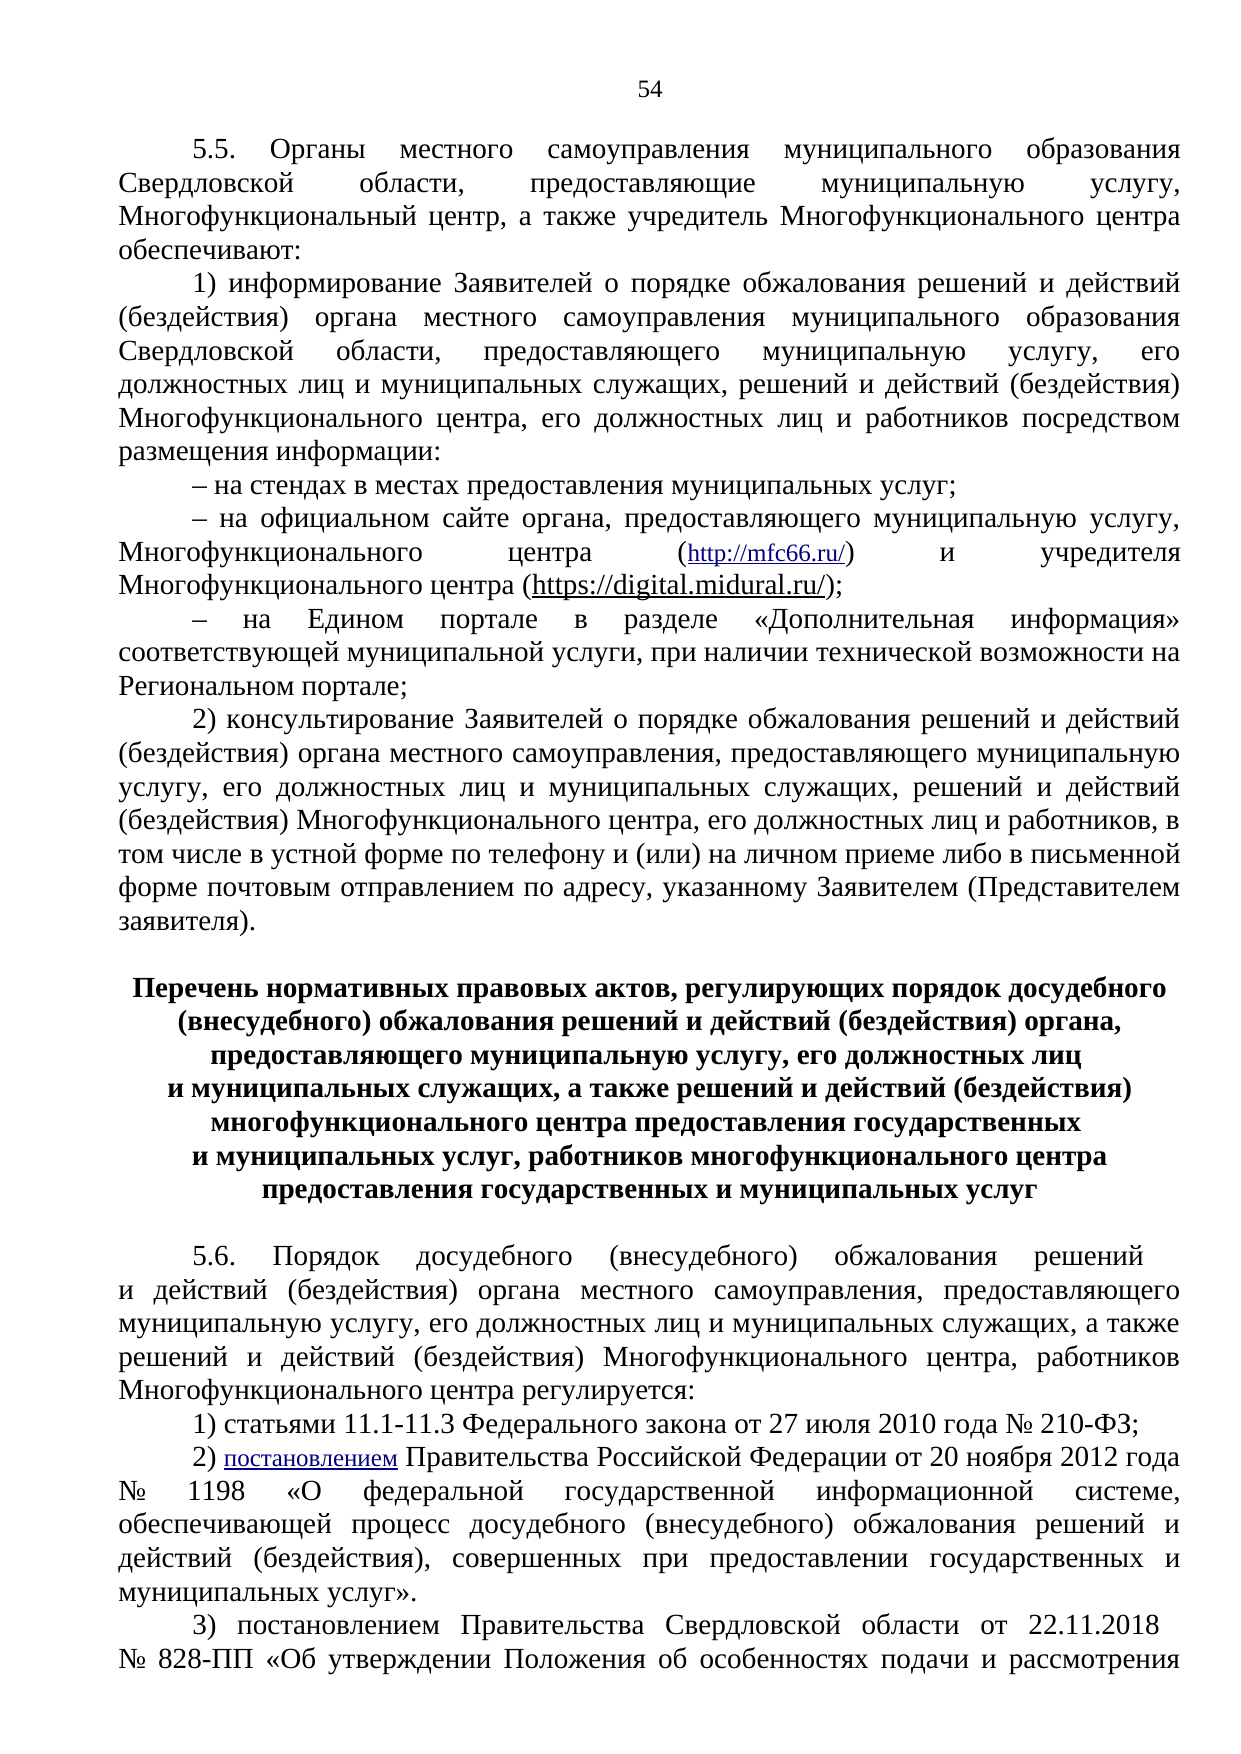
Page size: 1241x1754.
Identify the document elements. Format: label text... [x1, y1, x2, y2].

text Перечень нормативных правовых актов, регулирующих порядок досудебного (внесудебного) обжалования решений и действий (бездействия) органа, предоставляющего муниципальную услугу, его должностных лиц и муниципальных служащих, а также решений и действий (бездействия) многофункционального центра предоставления государственных и муниципальных услуг, работников многофункционального центра предоставления государственных и муниципальных услуг [118, 970, 1181, 1205]
text – на Едином портале в разделе «Дополнительная информация» соответствующей муниципальной услуги, при наличии технической возможности на Региональном портале; [118, 601, 1181, 702]
text 5.6. Порядок досудебного (внесудебного) обжалования решений и действий (бездействия) органа местного самоуправления, предоставляющего муниципальную услугу, его должностных лиц и муниципальных служащих, а также решений и действий (бездействия) Многофункционального центра, работников Многофункционального центра регулируется: [118, 1238, 1181, 1406]
text – на стендах в местах предоставления муниципальных услуг; [118, 467, 1181, 500]
text 3) постановлением Правительства Свердловской области от 22.11.2018 № 828-ПП «Об утверждении Положения об особенностях подачи и рассмотрения [118, 1607, 1181, 1674]
text 1) информирование Заявителей о порядке обжалования решений и действий (бездействия) органа местного самоуправления муниципального образования Свердловской области, предоставляющего муниципальную услугу, его должностных лиц и муниципальных служащих, решений и действий (бездействия) Многофункционального центра, его должностных лиц и работников посредством размещения информации: [118, 266, 1181, 467]
text 2) консультирование Заявителей о порядке обжалования решений и действий (бездействия) органа местного самоуправления, предоставляющего муниципальную услугу, его должностных лиц и муниципальных служащих, решений и действий (бездействия) Многофункционального центра, его должностных лиц и работников, в том числе в устной форме по телефону и (или) на личном приеме либо в письменной форме почтовым отправлением по адресу, указанному Заявителем (Представителем заявителя). [118, 702, 1181, 936]
text – на официальном сайте органа, предоставляющего муниципальную услугу, Многофункционального центра (http://mfc66.ru/) и учредителя Многофункционального центра (https://digital.midural.ru/); [118, 500, 1181, 601]
text 5.5. Органы местного самоуправления муниципального образования Свердловской области, предоставляющие муниципальную услугу, Многофункциональный центр, а также учредитель Многофункционального центра обеспечивают: [118, 131, 1181, 266]
text 1) статьями 11.1-11.3 Федерального закона от 27 июля 2010 года № 210-ФЗ; [118, 1406, 1181, 1439]
text 2) постановлением Правительства Российской Федерации от 20 ноября 2012 года № 1198 «О федеральной государственной информационной системе, обеспечивающей процесс досудебного (внесудебного) обжалования решений и действий (бездействия), совершенных при предоставлении государственных и муниципальных услуг». [118, 1439, 1181, 1607]
